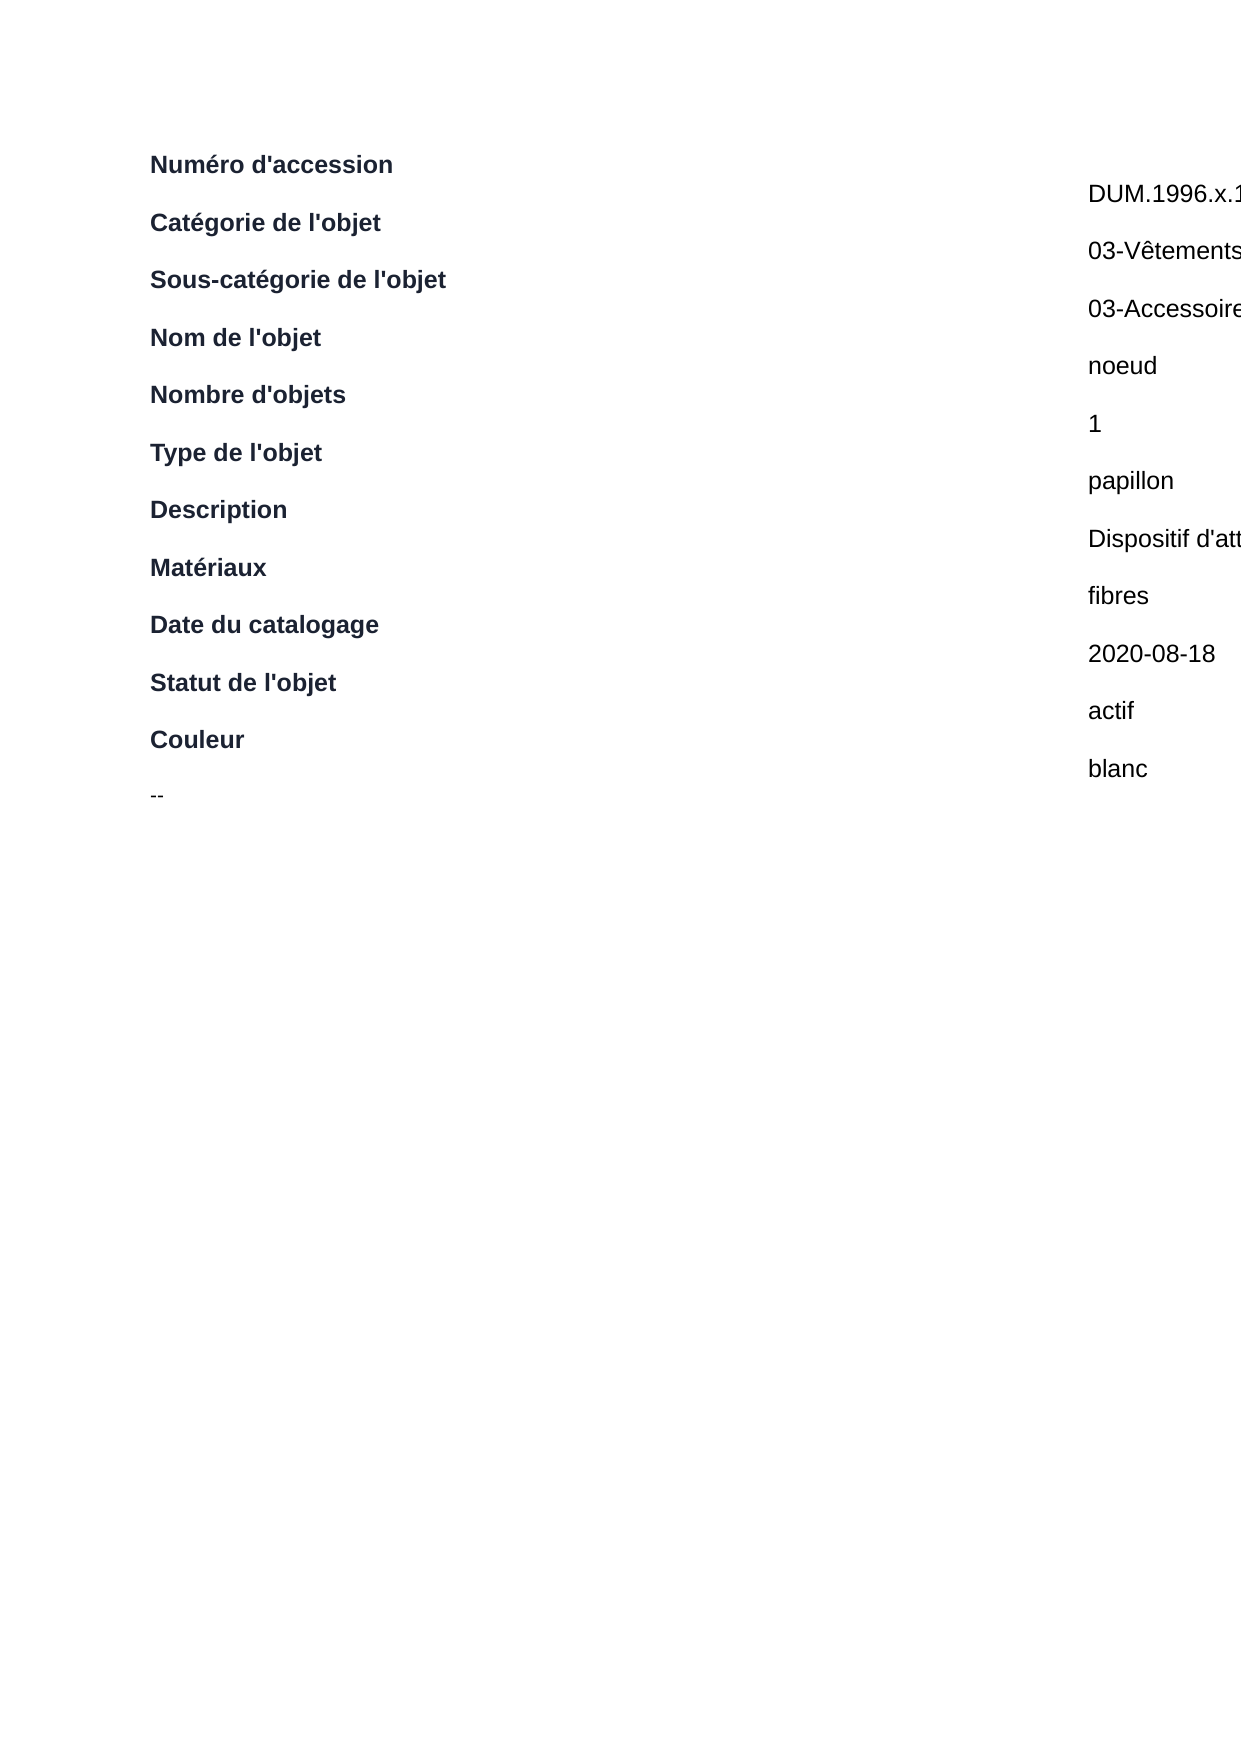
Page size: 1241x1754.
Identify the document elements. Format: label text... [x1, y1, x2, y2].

text Nom de l'objet [150, 322, 1090, 351]
text fibres [1088, 581, 1240, 610]
text Couleur [150, 725, 1090, 754]
text 03-Accessoire vestimentaire [1088, 294, 1240, 322]
text DUM.1996.x.1571 [1088, 179, 1240, 207]
text -- [150, 782, 1090, 806]
text Nombre d'objets [150, 380, 1090, 409]
text actif [1088, 696, 1240, 725]
text Dispositif d'attache réglable. [1088, 524, 1240, 552]
text papillon [1088, 466, 1240, 495]
text Numéro d'accession [150, 150, 1090, 179]
text Description [150, 495, 1090, 524]
text 03-Vêtements et accessoires [1088, 236, 1240, 265]
text Catégorie de l'objet [150, 207, 1090, 236]
text Type de l'objet [150, 437, 1090, 466]
text Sous-catégorie de l'objet [150, 265, 1090, 294]
text blanc [1088, 754, 1240, 782]
text Matériaux [150, 552, 1090, 581]
text 1 [1088, 409, 1240, 437]
text noeud [1088, 351, 1240, 380]
text Date du catalogage [150, 610, 1090, 639]
text 2020-08-18 [1088, 639, 1240, 667]
text Statut de l'objet [150, 667, 1090, 696]
